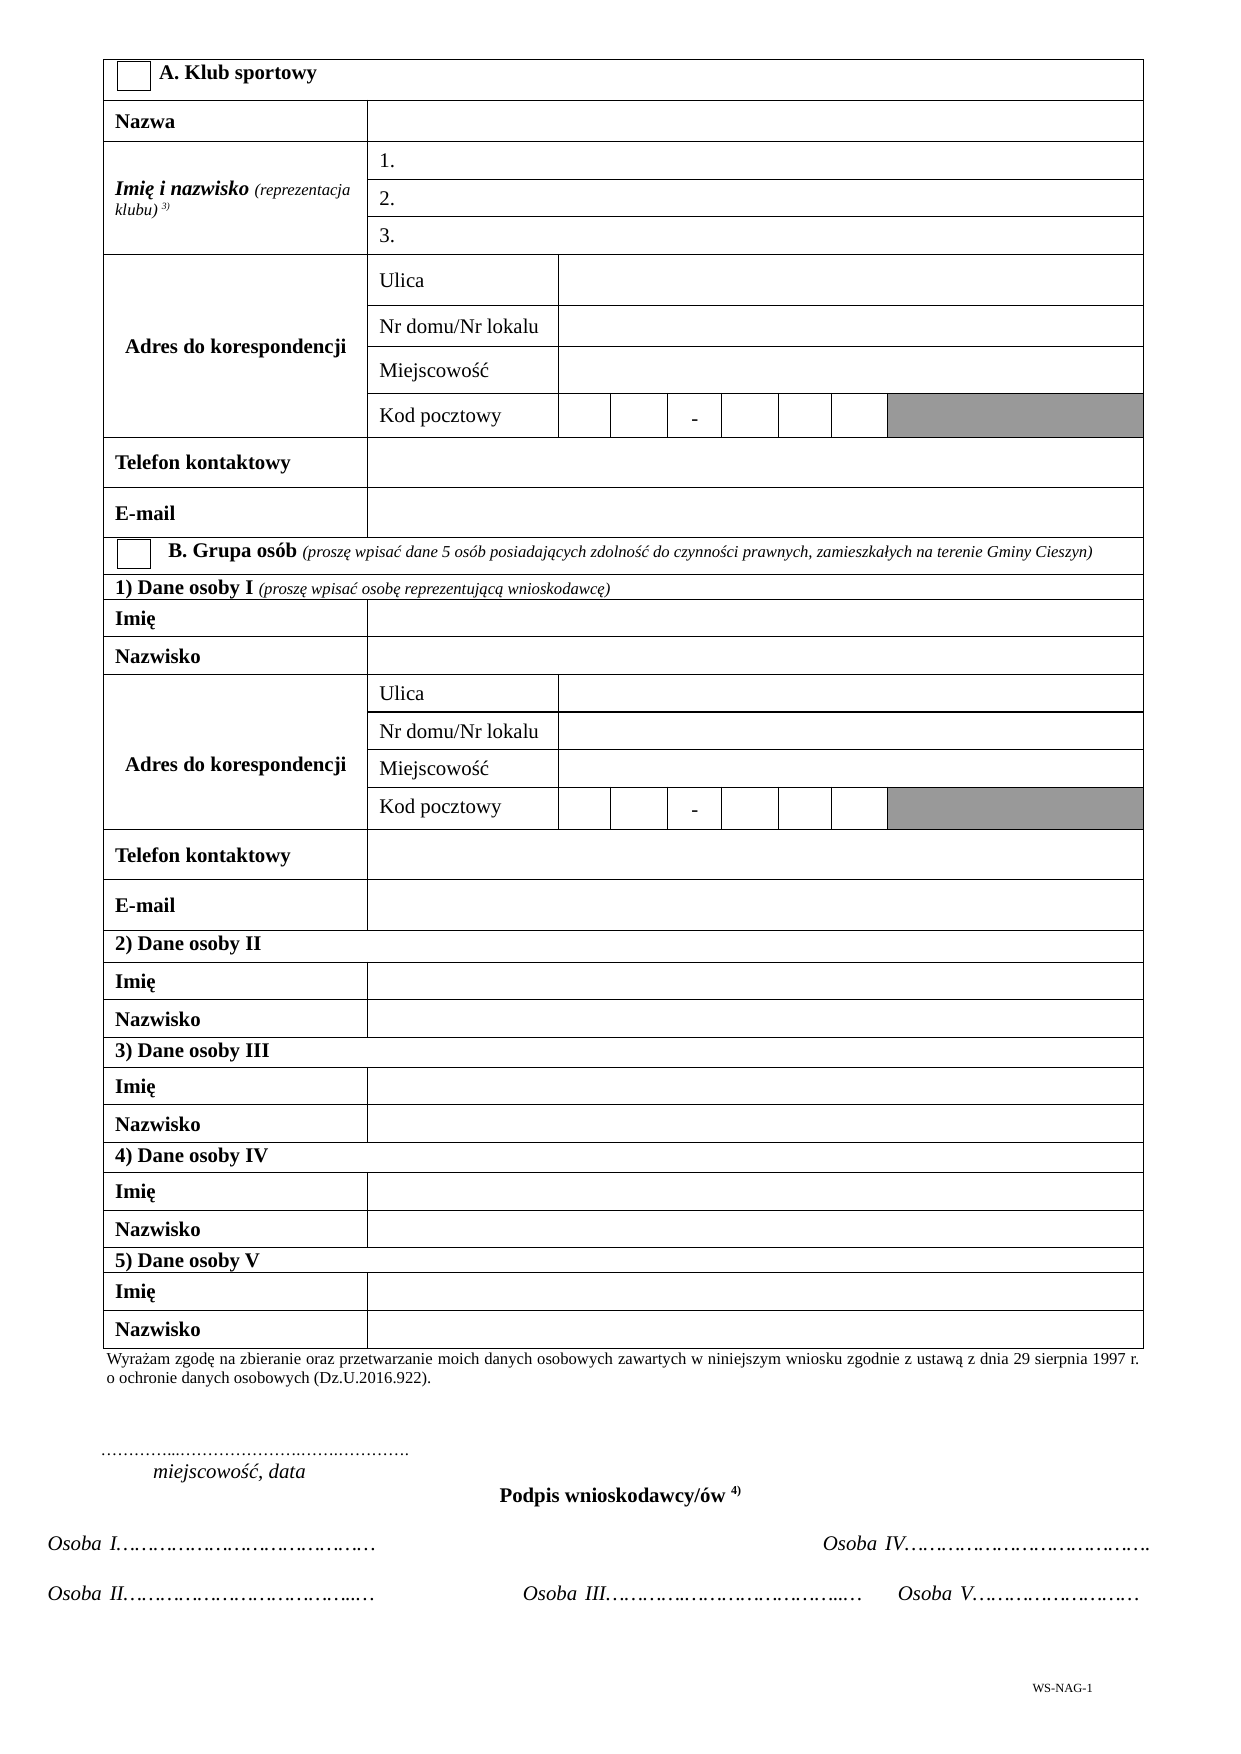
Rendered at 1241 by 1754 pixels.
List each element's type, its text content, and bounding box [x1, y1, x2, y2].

table_cell Imię [104, 1173, 367, 1209]
table_cell [611, 394, 667, 437]
table_cell Miejscowość [368, 347, 558, 393]
table_cell A A. Klub sportowy [104, 60, 1143, 99]
table_cell [779, 788, 831, 829]
table_cell [559, 750, 1143, 787]
table_cell [368, 438, 1143, 487]
text Wyrażam zgodę na zbieranie oraz przetwarzanie moich danych osobowych zawartych w niniejszym wniosku zgodnie z ustawą z dnia 29 sierpnia 1997 r. o ochronie danych osobowych (Dz.U.2016.922). [106, 1349, 1140, 1387]
table_cell [368, 101, 1143, 141]
table_cell [888, 788, 1143, 829]
table_cell [368, 1105, 1143, 1142]
text Podpis wnioskodawcy/ów 4) [148, 1483, 1092, 1507]
table_cell 5) Dane osoby V [104, 1248, 1143, 1272]
table_cell [368, 1173, 1143, 1209]
table_cell [888, 394, 1143, 437]
table_cell 1. [368, 142, 1143, 178]
table_cell [559, 347, 1143, 393]
table_cell Ulica [368, 675, 558, 711]
table_cell [368, 880, 1143, 929]
table_cell [832, 788, 887, 829]
table_cell [559, 306, 1143, 346]
table_cell Imię [104, 963, 367, 999]
table_cell Adres do korespondencji [104, 255, 367, 437]
table_cell Miejscowość [368, 750, 558, 787]
table_cell B. Grupa osób (proszę wpisać dane 5 osób posiadających zdolność do czynności prawnych, zamieszkałych na terenie Gminy Cieszyn) [104, 538, 1143, 573]
table_cell [779, 394, 831, 437]
table_cell Imię [104, 600, 367, 636]
table_cell Nr domu/Nr lokalu [368, 713, 558, 749]
table_cell Nazwisko [104, 1105, 367, 1142]
table_cell Imię i nazwisko (reprezentacja klubu) 3) [104, 142, 367, 254]
text Osoba II………………………………..… Osoba III………….……………………..… Osoba V……………………… [47, 1581, 1152, 1614]
table_cell [559, 713, 1143, 749]
table_cell [368, 488, 1143, 537]
table_cell Kod pocztowy [368, 394, 558, 437]
table_cell [368, 1273, 1143, 1310]
table_cell [368, 637, 1143, 674]
table_cell [368, 1068, 1143, 1104]
table_cell 3) Dane osoby III [104, 1038, 1143, 1067]
table_cell [559, 255, 1143, 305]
table_cell E-mail [104, 880, 367, 929]
table_cell E-mail [104, 488, 367, 537]
text Osoba I…………………………………… Osoba IV…………………………………. [47, 1531, 1163, 1564]
table_cell Nazwisko [104, 1311, 367, 1347]
table_cell Kod pocztowy [368, 788, 558, 829]
table_cell [368, 963, 1143, 999]
table_cell [559, 675, 1143, 711]
table_cell [611, 788, 667, 829]
table_cell Nazwisko [104, 637, 367, 674]
table_cell [722, 788, 778, 829]
table_cell [368, 1211, 1143, 1247]
table_cell 3. [368, 217, 1143, 254]
table_cell 2. [368, 180, 1143, 216]
table_cell [832, 394, 887, 437]
table_cell 2) Dane osoby II [104, 931, 1143, 962]
text miejscowość, data [148, 1459, 1092, 1483]
table_cell Adres do korespondencji [104, 675, 367, 829]
table_cell [368, 600, 1143, 636]
table_cell Nr domu/Nr lokalu [368, 306, 558, 346]
text …………...………………….…….…………. [100, 1439, 1146, 1459]
table_cell [559, 788, 610, 829]
table_cell - [668, 788, 721, 829]
table_cell [559, 394, 610, 437]
table_cell - [668, 394, 721, 437]
table_cell 4) Dane osoby IV [104, 1143, 1143, 1172]
table_cell Nazwa [104, 101, 367, 141]
table_cell [368, 1000, 1143, 1037]
table_cell Nazwisko [104, 1000, 367, 1037]
table_cell Imię [104, 1273, 367, 1310]
table_cell 1) Dane osoby I (proszę wpisać osobę reprezentującą wnioskodawcę) [104, 575, 1143, 599]
table_cell [722, 394, 778, 437]
table_cell Telefon kontaktowy [104, 830, 367, 879]
table_cell Imię [104, 1068, 367, 1104]
table_cell Nazwisko [104, 1211, 367, 1247]
table_cell [368, 830, 1143, 879]
table_cell Telefon kontaktowy [104, 438, 367, 487]
table_cell Ulica [368, 255, 558, 305]
table_cell [368, 1311, 1143, 1347]
